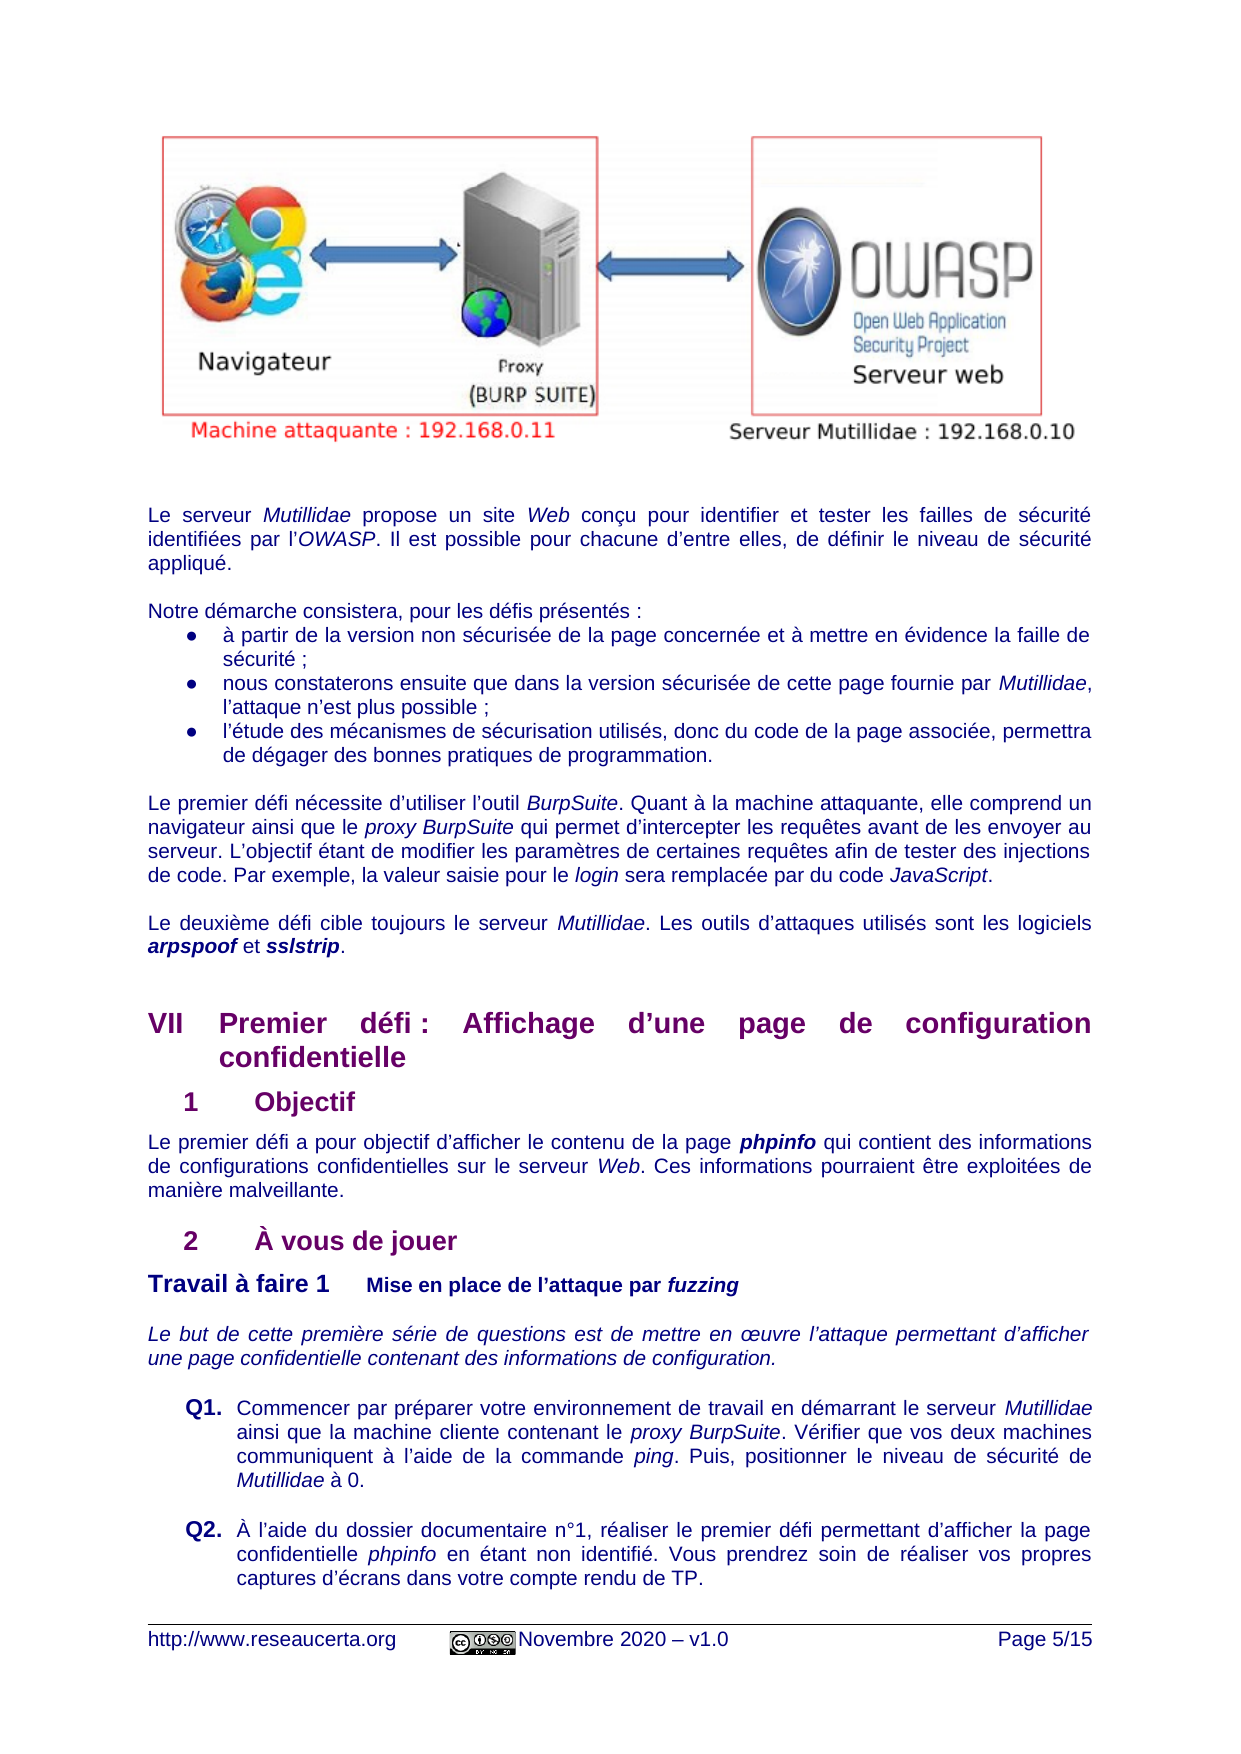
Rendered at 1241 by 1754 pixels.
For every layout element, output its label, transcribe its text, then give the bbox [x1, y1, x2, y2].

text Le but de cette première série de questions est de mettre en œuvre l’attaque permettant d’afficher une page confidentielle contenant des informations de configuration. [148, 1322, 1092, 1370]
text Le serveur Mutillidae propose un site Web conçu pour identifier et tester les failles de sécurité identifiées par l’OWASP. Il est possible pour chacune d’entre elles, de définir le niveau de sécurité appliqué. [148, 503, 1092, 575]
picture [147, 118, 1093, 456]
list À l’aide du dossier documentaire n°1, réaliser le premier défi permettant d’afficher la page confidentielle phpinfo en étant non identifié. Vous prendrez soin de réaliser vos propres captures d’écrans dans votre compte rendu de TP. [185, 1516, 1092, 1590]
list Commencer par préparer votre environnement de travail en démarrant le serveur Mutillidae ainsi que la machine cliente contenant le proxy BurpSuite. Vérifier que vos deux machines communiquent à l’aide de la commande ping. Puis, positionner le niveau de sécurité de Mutillidae à 0. [185, 1394, 1092, 1492]
subtitle Premier défi : Affichage d’une page de configuration confidentielle [148, 1006, 1092, 1073]
text Le deuxième défi cible toujours le serveur Mutillidae. Les outils d’attaques utilisés sont les logiciels arpspoof et sslstrip. [148, 910, 1092, 958]
list Mise en place de l’attaque par fuzzing [148, 1269, 1092, 1298]
list à partir de la version non sécurisée de la page concernée et à mettre en évidence la faille de sécurité ; [185, 623, 1092, 671]
text Le premier défi nécessite d’utiliser l’outil BurpSuite. Quant à la machine attaquante, elle comprend un navigateur ainsi que le proxy BurpSuite qui permet d’intercepter les requêtes avant de les envoyer au serveur. L’objectif étant de modifier les paramètres de certaines requêtes afin de tester des injections de code. Par exemple, la valeur saisie pour le login sera remplacée par du code JavaScript. [148, 791, 1092, 886]
subtitle Objectif [183, 1086, 1092, 1117]
subtitle À vous de jouer [183, 1225, 1092, 1257]
list nous constaterons ensuite que dans la version sécurisée de cette page fournie par Mutillidae, l’attaque n’est plus possible ; [185, 671, 1092, 719]
picture [449, 1631, 516, 1655]
list l’étude des mécanismes de sécurisation utilisés, donc du code de la page associée, permettra de dégager des bonnes pratiques de programmation. [185, 719, 1092, 767]
text Le premier défi a pour objectif d’afficher le contenu de la page phpinfo qui contient des informations de configurations confidentielles sur le serveur Web. Ces informations pourraient être exploitées de manière malveillante. [148, 1129, 1092, 1201]
text Notre démarche consistera, pour les défis présentés : [148, 599, 1092, 623]
